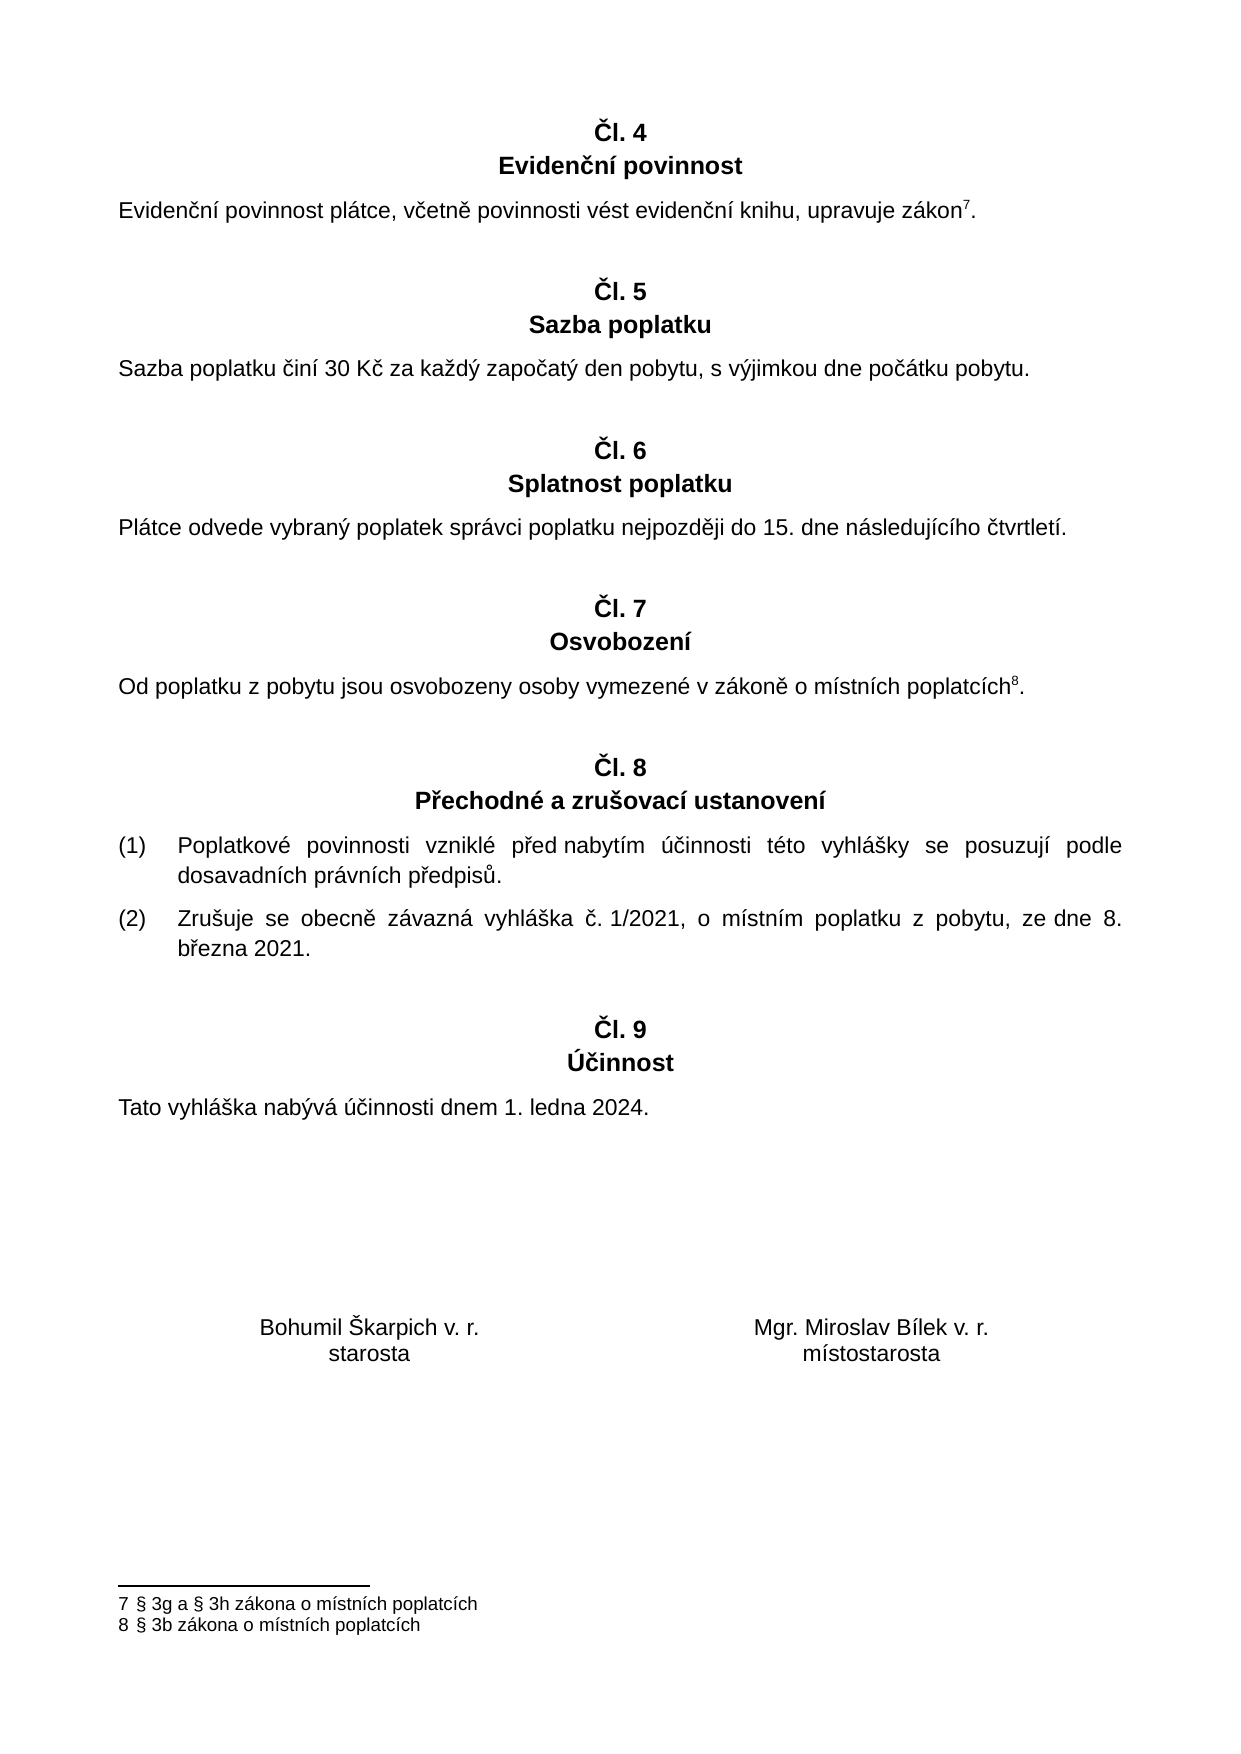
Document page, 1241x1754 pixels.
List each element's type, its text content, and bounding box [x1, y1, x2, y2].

subtitle Čl. 9 Účinnost [118, 1015, 1122, 1077]
text § 3b zákona o místních poplatcích [118, 1614, 1122, 1635]
text Sazba poplatku činí 30 Kč za každý započatý den pobytu, s výjimkou dne počátku pobytu. [118, 355, 1122, 382]
table_cell [118, 1373, 620, 1491]
table_cell [620, 1373, 1122, 1491]
text Od poplatku z pobytu jsou osvobozeny osoby vymezené v zákoně o místních poplatcích. [118, 673, 1122, 699]
list Zrušuje se obecně závazná vyhláška č. 1/2021, o místním poplatku z pobytu, ze dne 8. března 2021. [118, 904, 1122, 961]
text Evidenční povinnost plátce, včetně povinnosti vést evidenční knihu, upravuje zákon. [118, 197, 1122, 223]
text Plátce odvede vybraný poplatek správci poplatku nejpozději do 15. dne následujícího čtvrtletí. [118, 514, 1122, 541]
text Tato vyhláška nabývá účinnosti dnem 1. ledna 2024. [118, 1093, 1122, 1120]
subtitle Čl. 7 Osvobození [118, 594, 1122, 656]
subtitle Čl. 8 Přechodné a zrušovací ustanovení [118, 753, 1122, 815]
table_header Mgr. Miroslav Bílek v. r. místostarosta [620, 1254, 1122, 1372]
table_header Bohumil Škarpich v. r. starosta [118, 1254, 620, 1372]
list Poplatkové povinnosti vzniklé před nabytím účinnosti této vyhlášky se posuzují podle dosavadních právních předpisů. [118, 832, 1122, 888]
subtitle Čl. 6 Splatnost poplatku [118, 436, 1122, 497]
subtitle Čl. 5 Sazba poplatku [118, 277, 1122, 339]
subtitle Čl. 4 Evidenční povinnost [118, 118, 1122, 180]
text § 3g a § 3h zákona o místních poplatcích [118, 1592, 1122, 1614]
